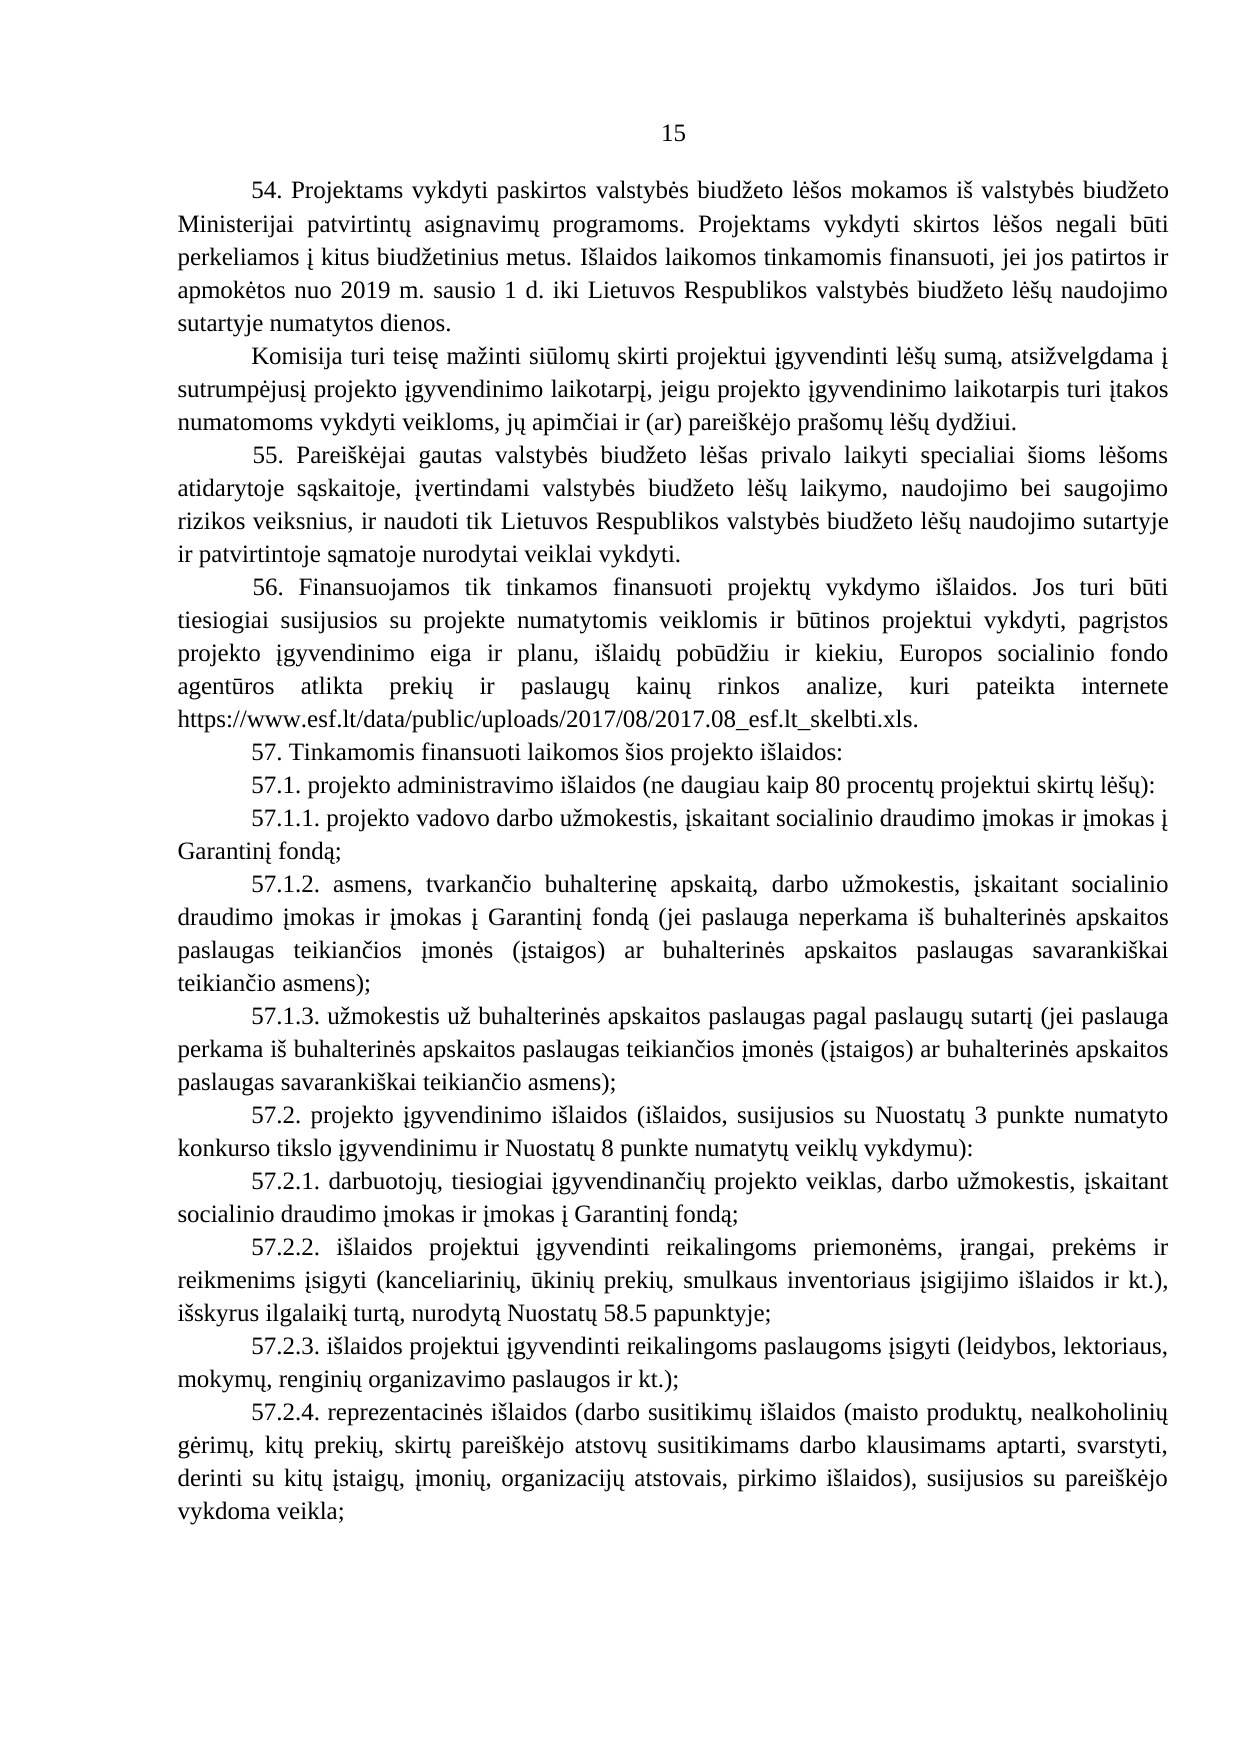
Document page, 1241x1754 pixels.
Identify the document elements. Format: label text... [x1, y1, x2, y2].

text 57.2. projekto įgyvendinimo išlaidos (išlaidos, susijusios su Nuostatų 3 punkte numatyto konkurso tikslo įgyvendinimu ir Nuostatų 8 punkte numatytų veiklų vykdymu): [177, 1100, 1169, 1162]
text 55. Pareiškėjai gautas valstybės biudžeto lėšas privalo laikyti specialiai šioms lėšoms atidarytoje sąskaitoje, įvertindami valstybės biudžeto lėšų laikymo, naudojimo bei saugojimo rizikos veiksnius, ir naudoti tik Lietuvos Respublikos valstybės biudžeto lėšų naudojimo sutartyje ir patvirtintoje sąmatoje nurodytai veiklai vykdyti. [177, 440, 1169, 568]
text 57.1.2. asmens, tvarkančio buhalterinę apskaitą, darbo užmokestis, įskaitant socialinio draudimo įmokas ir įmokas į Garantinį fondą (jei paslauga neperkama iš buhalterinės apskaitos paslaugas teikiančios įmonės (įstaigos) ar buhalterinės apskaitos paslaugas savarankiškai teikiančio asmens); [177, 869, 1169, 997]
text 56. Finansuojamos tik tinkamos finansuoti projektų vykdymo išlaidos. Jos turi būti tiesiogiai susijusios su projekte numatytomis veiklomis ir būtinos projektui vykdyti, pagrįstos projekto įgyvendinimo eiga ir planu, išlaidų pobūdžiu ir kiekiu, Europos socialinio fondo agentūros atlikta prekių ir paslaugų kainų rinkos analize, kuri pateikta internete https://www.esf.lt/data/public/uploads/2017/08/2017.08_esf.lt_skelbti.xls. [177, 572, 1169, 733]
text 57.2.4. reprezentacinės išlaidos (darbo susitikimų išlaidos (maisto produktų, nealkoholinių gėrimų, kitų prekių, skirtų pareiškėjo atstovų susitikimams darbo klausimams aptarti, svarstyti, derinti su kitų įstaigų, įmonių, organizacijų atstovais, pirkimo išlaidos), susijusios su pareiškėjo vykdoma veikla; [177, 1397, 1169, 1525]
text 57.2.1. darbuotojų, tiesiogiai įgyvendinančių projekto veiklas, darbo užmokestis, įskaitant socialinio draudimo įmokas ir įmokas į Garantinį fondą; [177, 1166, 1169, 1228]
text 57.1. projekto administravimo išlaidos (ne daugiau kaip 80 procentų projektui skirtų lėšų): [177, 770, 1169, 799]
text 57.2.3. išlaidos projektui įgyvendinti reikalingoms paslaugoms įsigyti (leidybos, lektoriaus, mokymų, renginių organizavimo paslaugos ir kt.); [177, 1331, 1169, 1393]
text 57.1.3. užmokestis už buhalterinės apskaitos paslaugas pagal paslaugų sutartį (jei paslauga perkama iš buhalterinės apskaitos paslaugas teikiančios įmonės (įstaigos) ar buhalterinės apskaitos paslaugas savarankiškai teikiančio asmens); [177, 1001, 1169, 1096]
text 57.2.2. išlaidos projektui įgyvendinti reikalingoms priemonėms, įrangai, prekėms ir reikmenims įsigyti (kanceliarinių, ūkinių prekių, smulkaus inventoriaus įsigijimo išlaidos ir kt.), išskyrus ilgalaikį turtą, nurodytą Nuostatų 58.5 papunktyje; [177, 1232, 1169, 1327]
text 57.1.1. projekto vadovo darbo užmokestis, įskaitant socialinio draudimo įmokas ir įmokas į Garantinį fondą; [177, 803, 1169, 865]
text 54. Projektams vykdyti paskirtos valstybės biudžeto lėšos mokamos iš valstybės biudžeto Ministerijai patvirtintų asignavimų programoms. Projektams vykdyti skirtos lėšos negali būti perkeliamos į kitus biudžetinius metus. Išlaidos laikomos tinkamomis finansuoti, jei jos patirtos ir apmokėtos nuo 2019 m. sausio 1 d. iki Lietuvos Respublikos valstybės biudžeto lėšų naudojimo sutartyje numatytos dienos. [177, 176, 1169, 336]
text Komisija turi teisę mažinti siūlomų skirti projektui įgyvendinti lėšų sumą, atsižvelgdama į sutrumpėjusį projekto įgyvendinimo laikotarpį, jeigu projekto įgyvendinimo laikotarpis turi įtakos numatomoms vykdyti veikloms, jų apimčiai ir (ar) pareiškėjo prašomų lėšų dydžiui. [177, 341, 1169, 436]
text 57. Tinkamomis finansuoti laikomos šios projekto išlaidos: [177, 737, 1169, 766]
